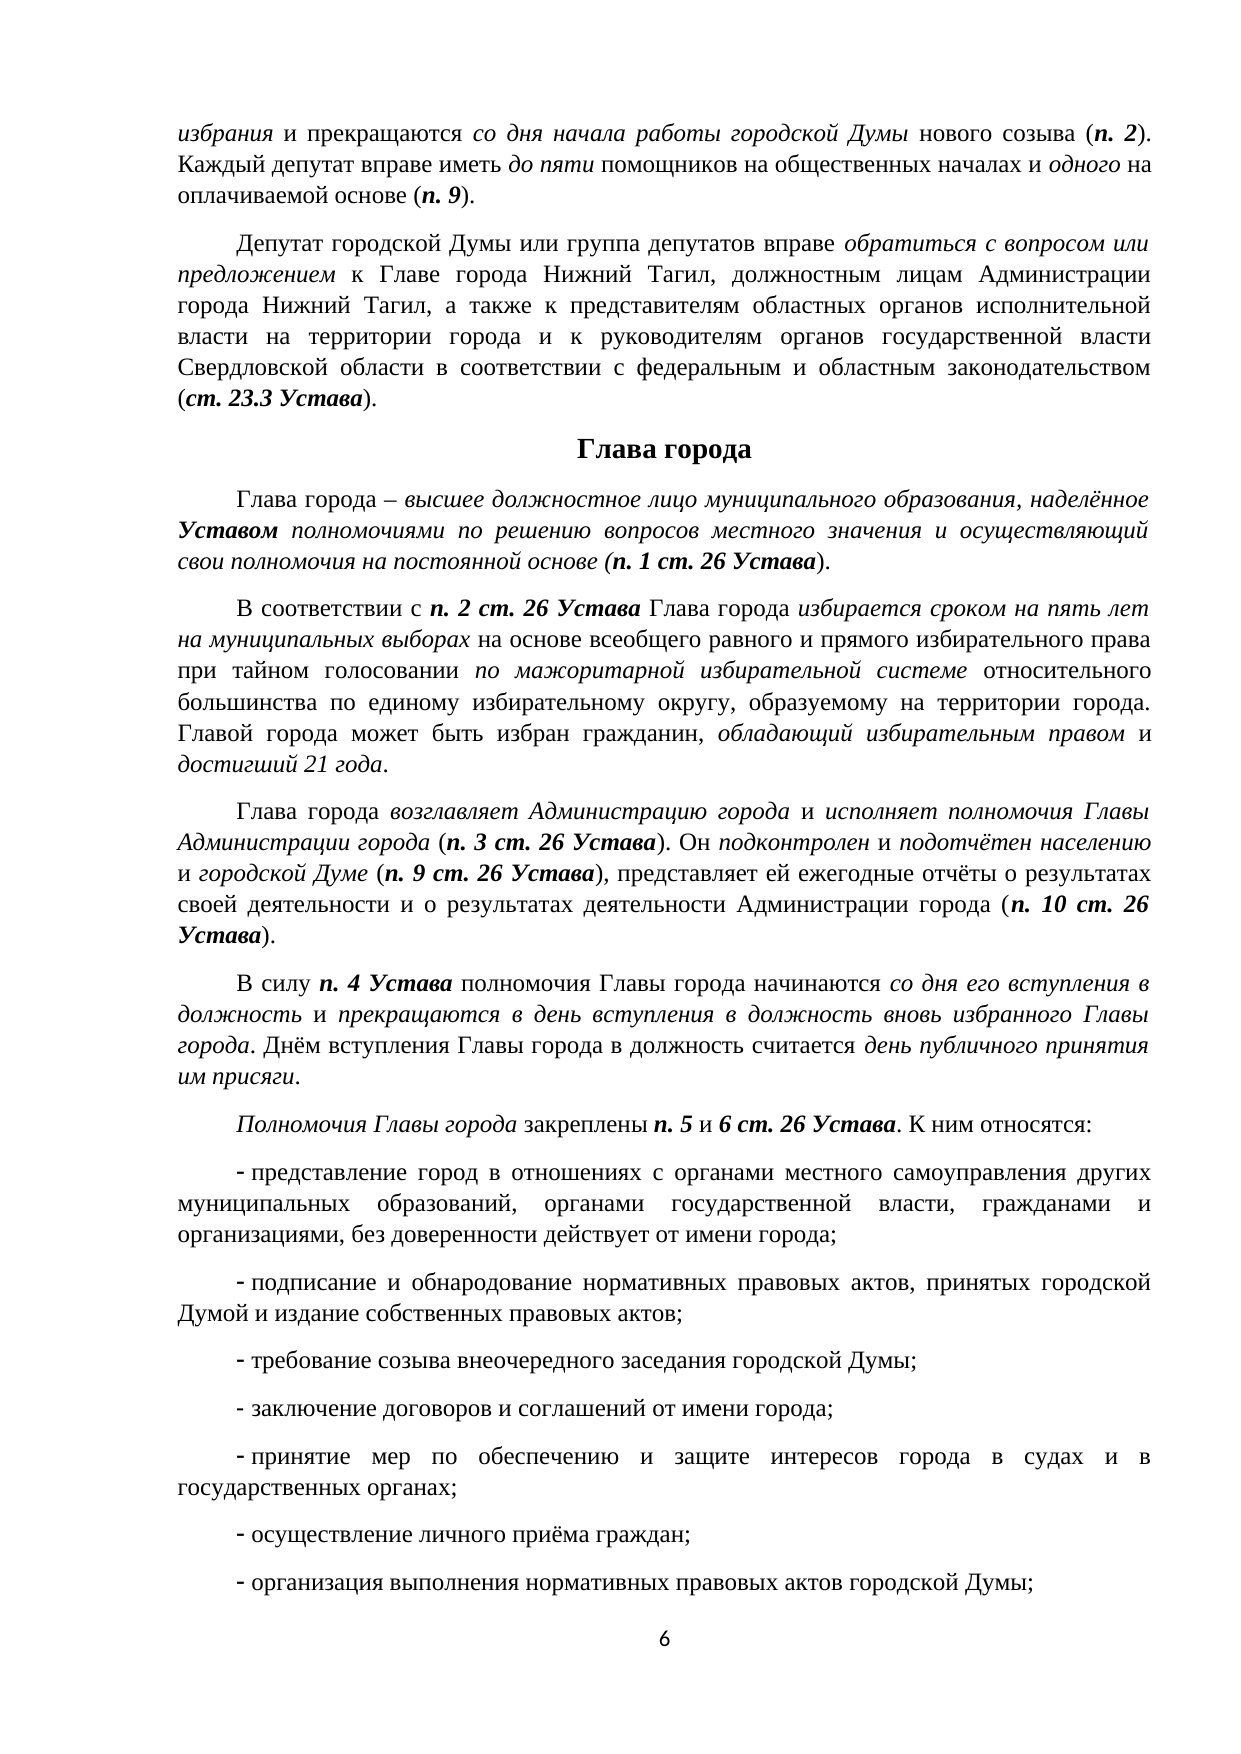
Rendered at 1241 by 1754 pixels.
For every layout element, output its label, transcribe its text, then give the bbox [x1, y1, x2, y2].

list заключение договоров и соглашений от имени города; [177, 1393, 1152, 1422]
text Глава города возглавляет Администрацию города и исполняет полномочия Главы Администрации города (п. 3 ст. 26 Устава). Он подконтролен и подотчётен населению и городской Думе (п. 9 ст. 26 Устава), представляет ей ежегодные отчёты о результатах своей деятельности и о результатах деятельности Администрации города (п. 10 ст. 26 Устава). [177, 796, 1152, 949]
list требование созыва внеочередного заседания городской Думы; [177, 1345, 1152, 1374]
list принятие мер по обеспечению и защите интересов города в судах и в государственных органах; [177, 1441, 1152, 1501]
list организация выполнения нормативных правовых актов городской Думы; [177, 1567, 1152, 1596]
text В силу п. 4 Устава полномочия Главы города начинаются со дня его вступления в должность и прекращаются в день вступления в должность вновь избранного Главы города. Днём вступления Главы города в должность считается день публичного принятия им присяги. [177, 968, 1152, 1090]
list представление город в отношениях с органами местного самоуправления других муниципальных образований, органами государственной власти, гражданами и организациями, без доверенности действует от имени города; [177, 1157, 1152, 1248]
list подписание и обнародование нормативных правовых актов, принятых городской Думой и издание собственных правовых актов; [177, 1267, 1152, 1326]
list осуществление личного приёма граждан; [177, 1519, 1152, 1548]
text Глава города [177, 431, 1152, 464]
text Глава города – высшее должностное лицо муниципального образования, наделённое Уставом полномочиями по решению вопросов местного значения и осуществляющий свои полномочия на постоянной основе (п. 1 ст. 26 Устава). [177, 484, 1152, 574]
text Полномочия Главы города закреплены п. 5 и 6 ст. 26 Устава. К ним относятся: [177, 1109, 1152, 1138]
text Депутат городской Думы или группа депутатов вправе обратиться с вопросом или предложением к Главе города Нижний Тагил, должностным лицам Администрации города Нижний Тагил, а также к представителям областных органов исполнительной власти на территории города и к руководителям органов государственной власти Свердловской области в соответствии с федеральным и областным законодательством (ст. 23.3 Устава). [177, 228, 1152, 412]
text В соответствии с п. 2 ст. 26 Устава Глава города избирается сроком на пять лет на муниципальных выборах на основе всеобщего равного и прямого избирательного права при тайном голосовании по мажоритарной избирательной системе относительного большинства по единому избирательному округу, образуемому на территории города. Главой города может быть избран гражданин, обладающий избирательным правом и достигший 21 года. [177, 593, 1152, 777]
text избрания и прекращаются со дня начала работы городской Думы нового созыва (п. 2). Каждый депутат вправе иметь до пяти помощников на общественных началах и одного на оплачиваемой основе (п. 9). [177, 118, 1152, 209]
